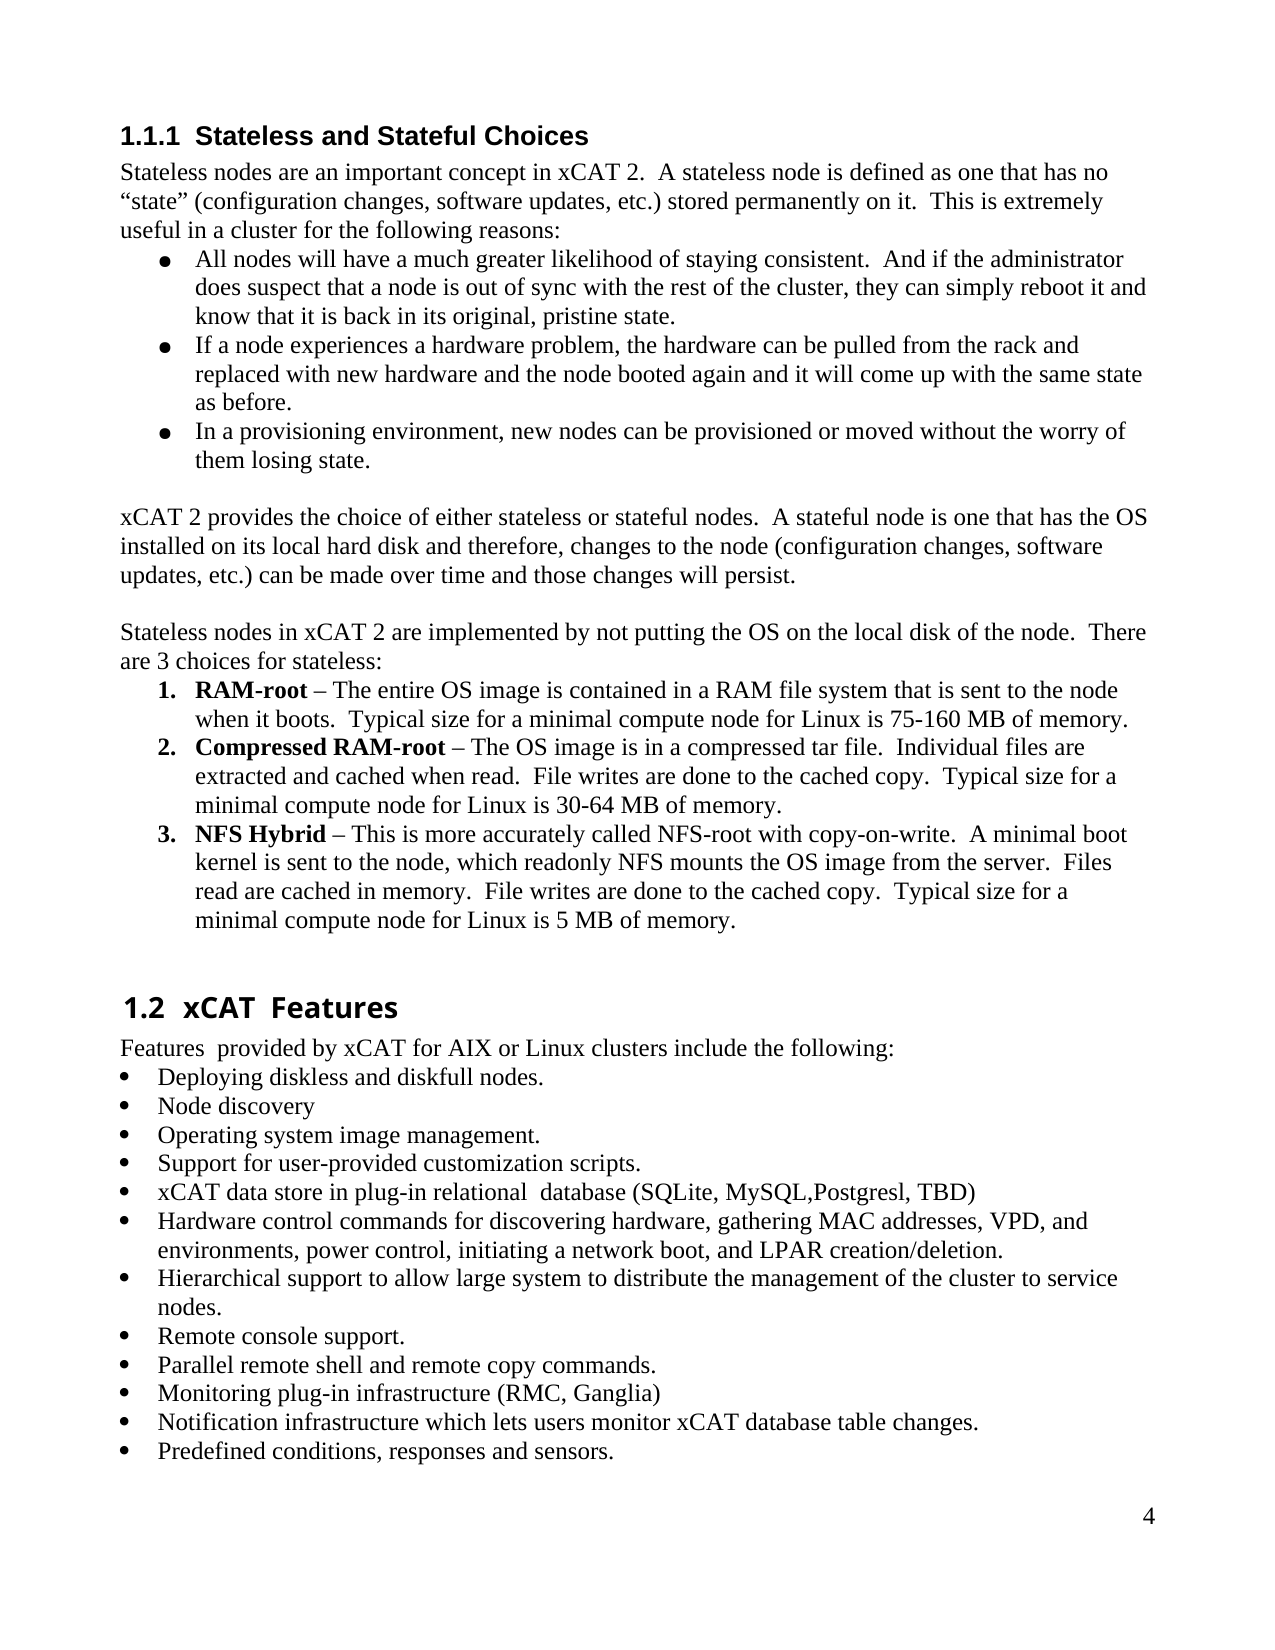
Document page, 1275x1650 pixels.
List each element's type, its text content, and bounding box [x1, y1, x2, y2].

list Remote console support. [120, 1321, 1155, 1350]
subtitle xCAT Features [123, 987, 1155, 1027]
list Node discovery [120, 1091, 1155, 1120]
text xCAT 2 provides the choice of either stateless or stateful nodes. A stateful node is one that has the OS installed on its local hard disk and therefore, changes to the node (configuration changes, software updates, etc.) can be made over time and those changes will persist. [120, 502, 1155, 589]
list Compressed RAM-root – The OS image is in a compressed tar file. Individual files are extracted and cached when read. File writes are done to the cached copy. Typical size for a minimal compute node for Linux is 30-64 MB of memory. [157, 732, 1155, 819]
text Stateless nodes in xCAT 2 are implemented by not putting the OS on the local disk of the node. There are 3 choices for stateless: [120, 617, 1155, 675]
text Features provided by xCAT for AIX or Linux clusters include the following: [120, 1033, 1155, 1062]
list Hierarchical support to allow large system to distribute the management of the cluster to service nodes. [120, 1263, 1155, 1321]
list Hardware control commands for discovering hardware, gathering MAC addresses, VPD, and environments, power control, initiating a network boot, and LPAR creation/deletion. [120, 1206, 1155, 1263]
list NFS Hybrid – This is more accurately called NFS-root with copy-on-write. A minimal boot kernel is sent to the node, which readonly NFS mounts the OS image from the server. Files read are cached in memory. File writes are done to the cached copy. Typical size for a minimal compute node for Linux is 5 MB of memory. [157, 819, 1155, 934]
list Monitoring plug-in infrastructure (RMC, Ganglia) [120, 1378, 1155, 1407]
text Stateless nodes are an important concept in xCAT 2. A stateless node is defined as one that has no “state” (configuration changes, software updates, etc.) stored permanently on it. This is extremely useful in a cluster for the following reasons: [120, 157, 1155, 244]
list All nodes will have a much greater likelihood of staying consistent. And if the administrator does suspect that a node is out of sync with the rest of the cluster, they can simply reboot it and know that it is back in its original, pristine state. [157, 244, 1155, 330]
list Operating system image management. [120, 1120, 1155, 1148]
list In a provisioning environment, new nodes can be provisioned or moved without the worry of them losing state. [157, 416, 1155, 474]
subtitle Stateless and Stateful Choices [120, 120, 1155, 151]
list Notification infrastructure which lets users monitor xCAT database table changes. [120, 1407, 1155, 1436]
list If a node experiences a hardware problem, the hardware can be pulled from the rack and replaced with new hardware and the node booted again and it will come up with the same state as before. [157, 330, 1155, 416]
list Deploying diskless and diskfull nodes. [120, 1062, 1155, 1091]
list Predefined conditions, responses and sensors. [120, 1436, 1155, 1465]
list xCAT data store in plug-in relational database (SQLite, MySQL,Postgresl, TBD) [120, 1177, 1155, 1206]
list RAM-root – The entire OS image is contained in a RAM file system that is sent to the node when it boots. Typical size for a minimal compute node for Linux is 75-160 MB of memory. [157, 675, 1155, 732]
list Support for user-provided customization scripts. [120, 1148, 1155, 1177]
list Parallel remote shell and remote copy commands. [120, 1350, 1155, 1378]
